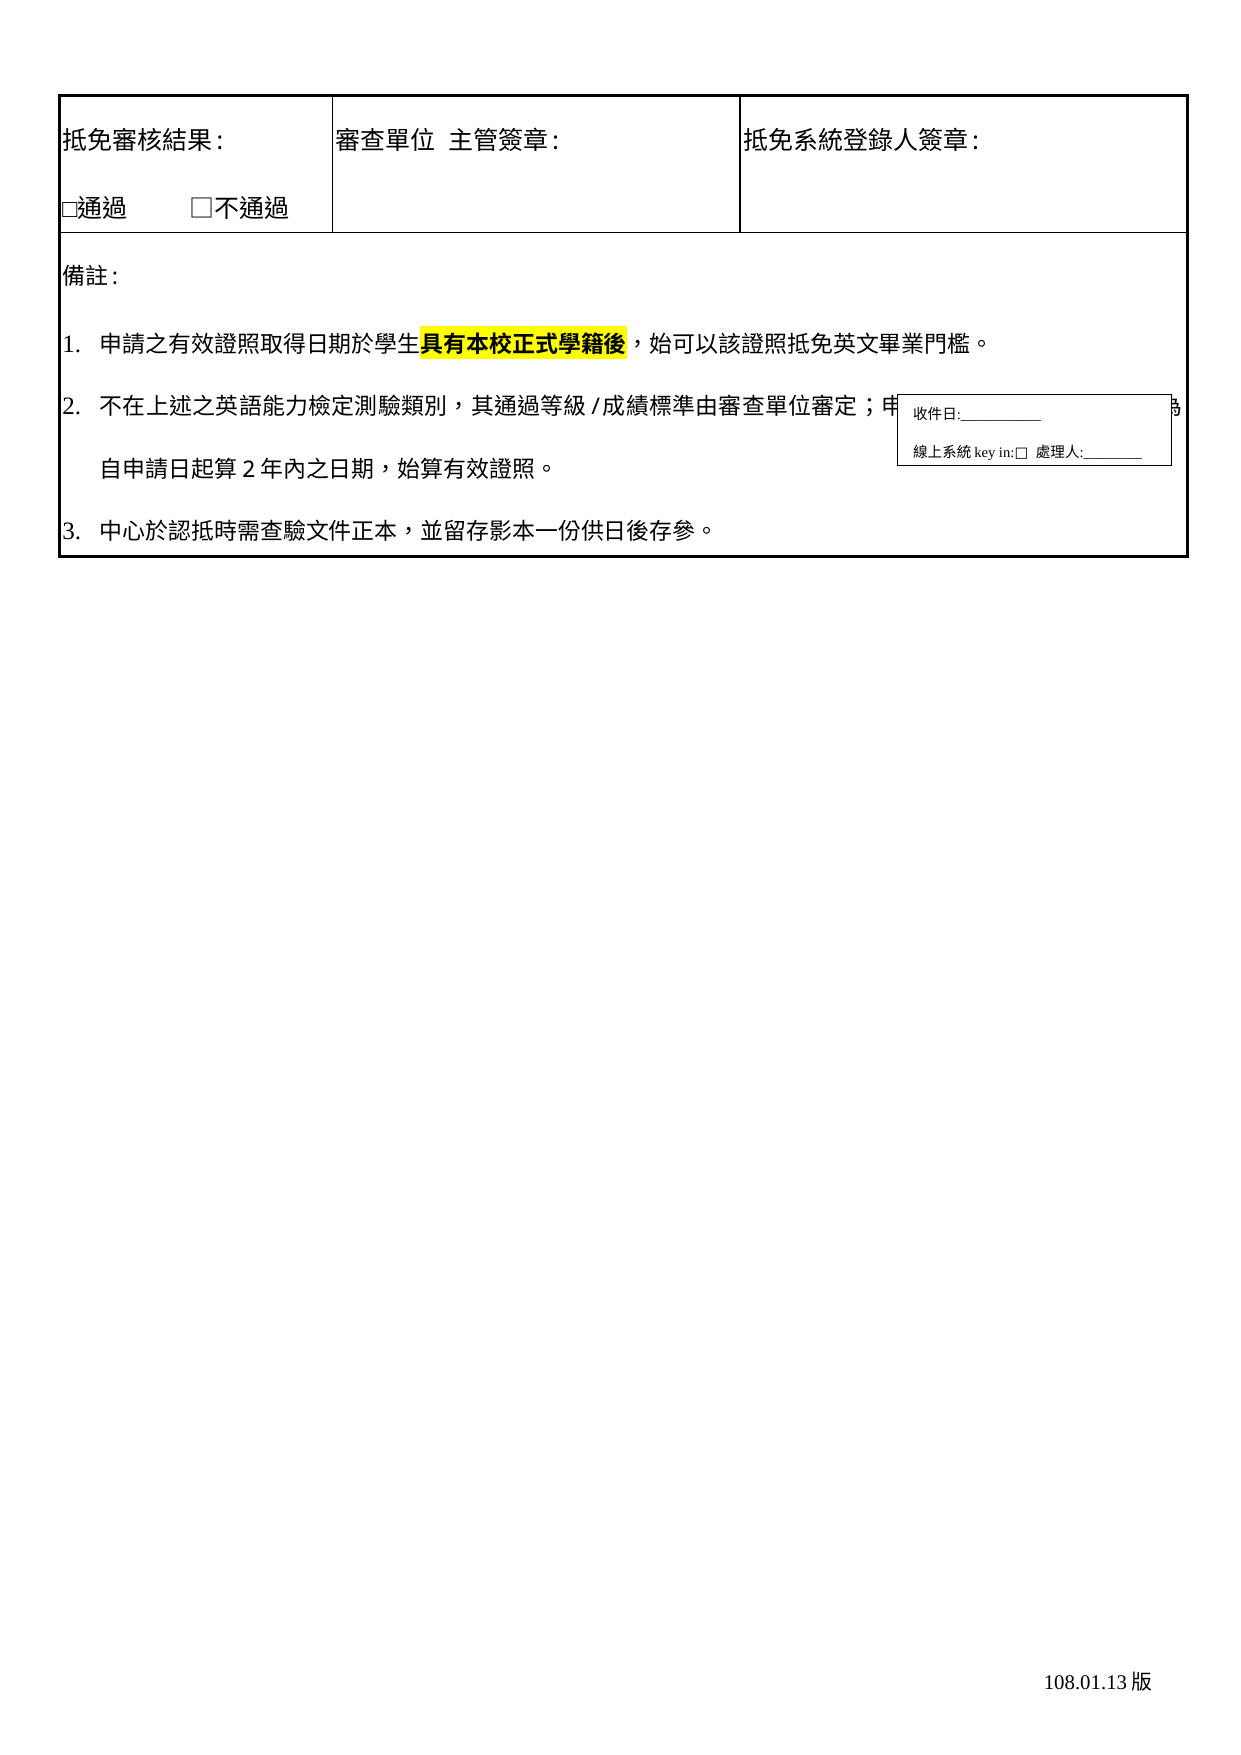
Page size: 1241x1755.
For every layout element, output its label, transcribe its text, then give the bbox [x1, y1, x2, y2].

table_cell 抵免系統登錄人簽章: [741, 97, 1186, 232]
table_cell 抵免審核結果: □通過 □不通過 [61, 97, 332, 232]
table_cell 審查單位 主管簽章: [333, 97, 739, 232]
table_cell 備註: 申請之有效證照取得日期於學生具有本校正式學籍後，始可以該證照抵免英文畢業門檻。 不在上述之英語能力檢定測驗類別，其通過等級/成績標準由審查單位審定；申請之英檢證照取得日期須為自申請日起算2年內之日期，始算有效證照。 中心於認抵時需查驗文件正本，並留存影本一份供日後存參。 [61, 233, 1186, 555]
